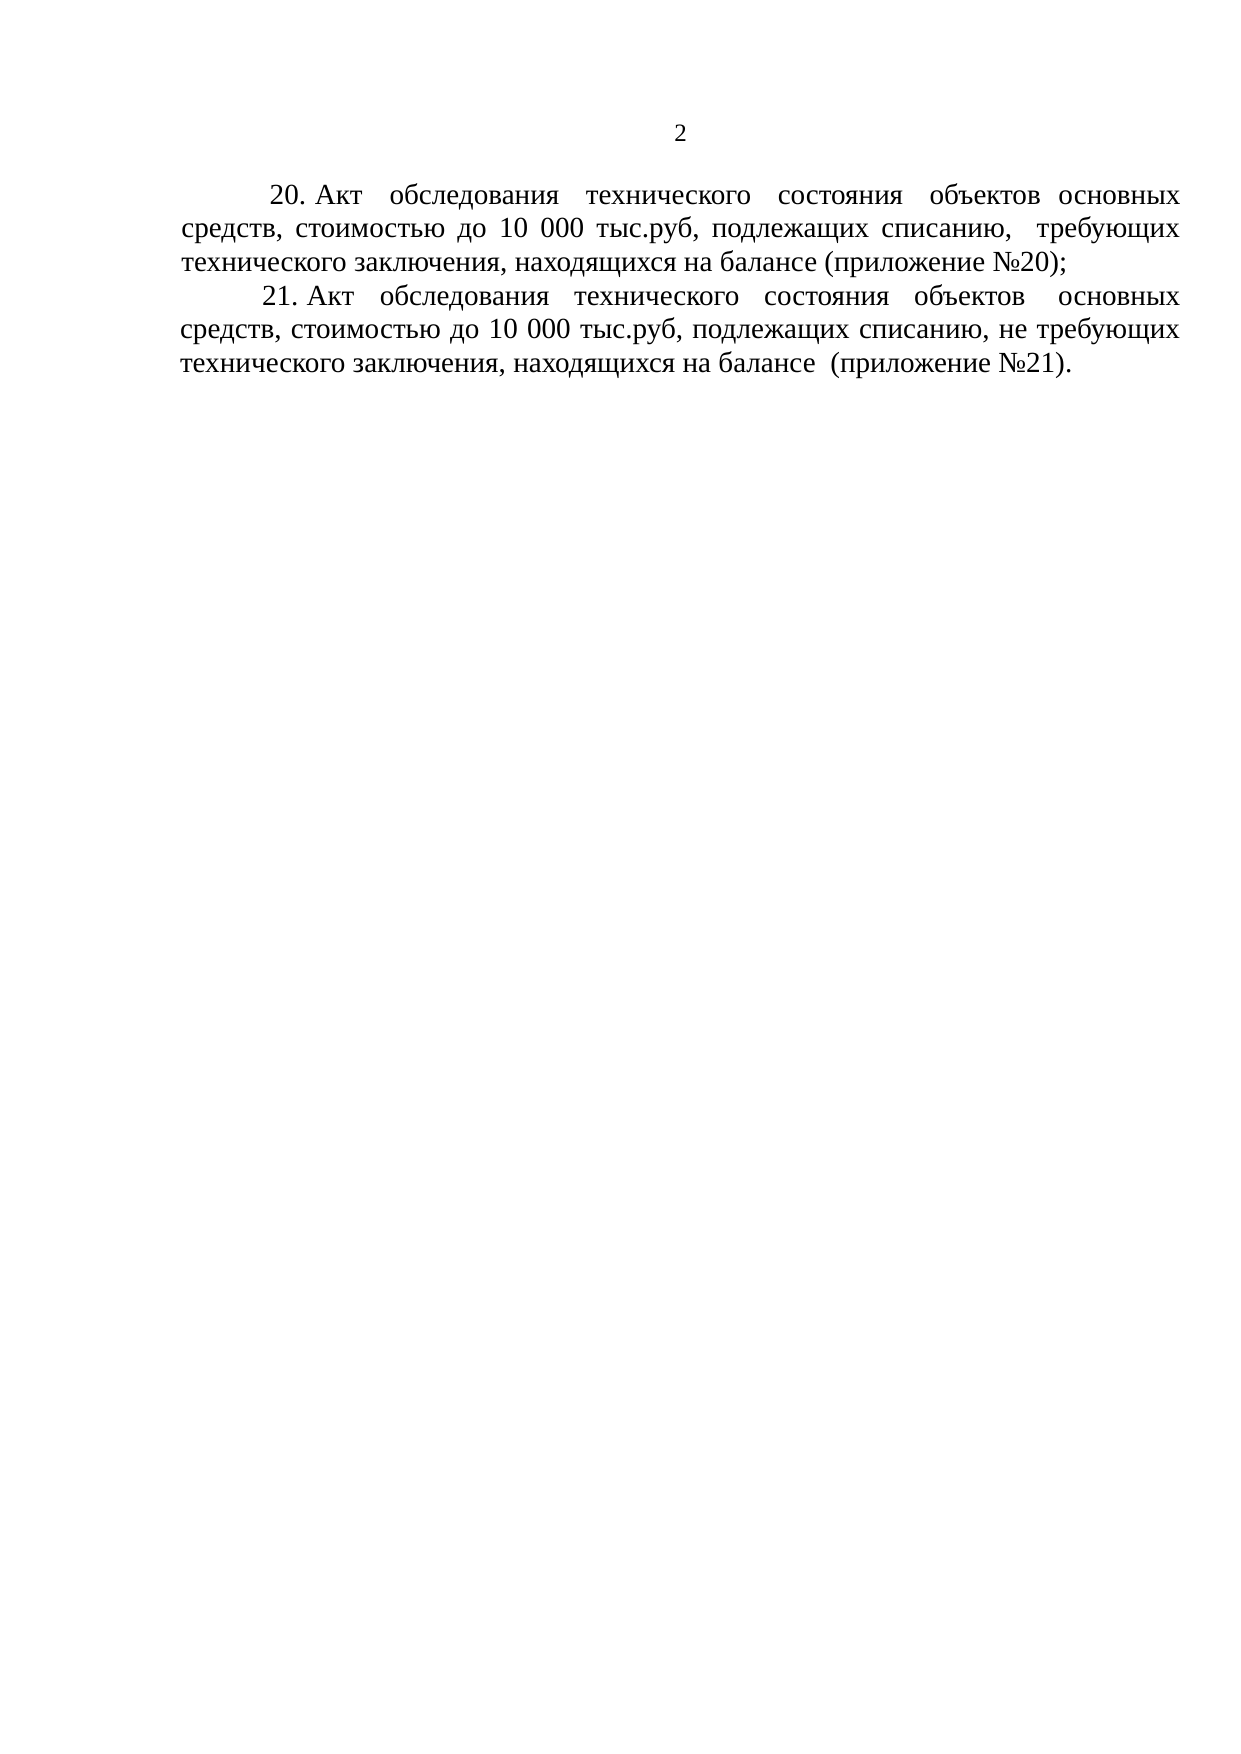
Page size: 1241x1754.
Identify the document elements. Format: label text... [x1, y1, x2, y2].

list 20. Акт обследования технического состояния объектов основных средств, стоимостью до 10 000 тыс.руб, подлежащих списанию, требующих технического заключения, находящихся на балансе (приложение №20); [181, 177, 1181, 278]
list 21. Акт обследования технического состояния объектов основных средств, стоимостью до 10 000 тыс.руб, подлежащих списанию, не требующих технического заключения, находящихся на балансе (приложение №21). [180, 278, 1181, 378]
